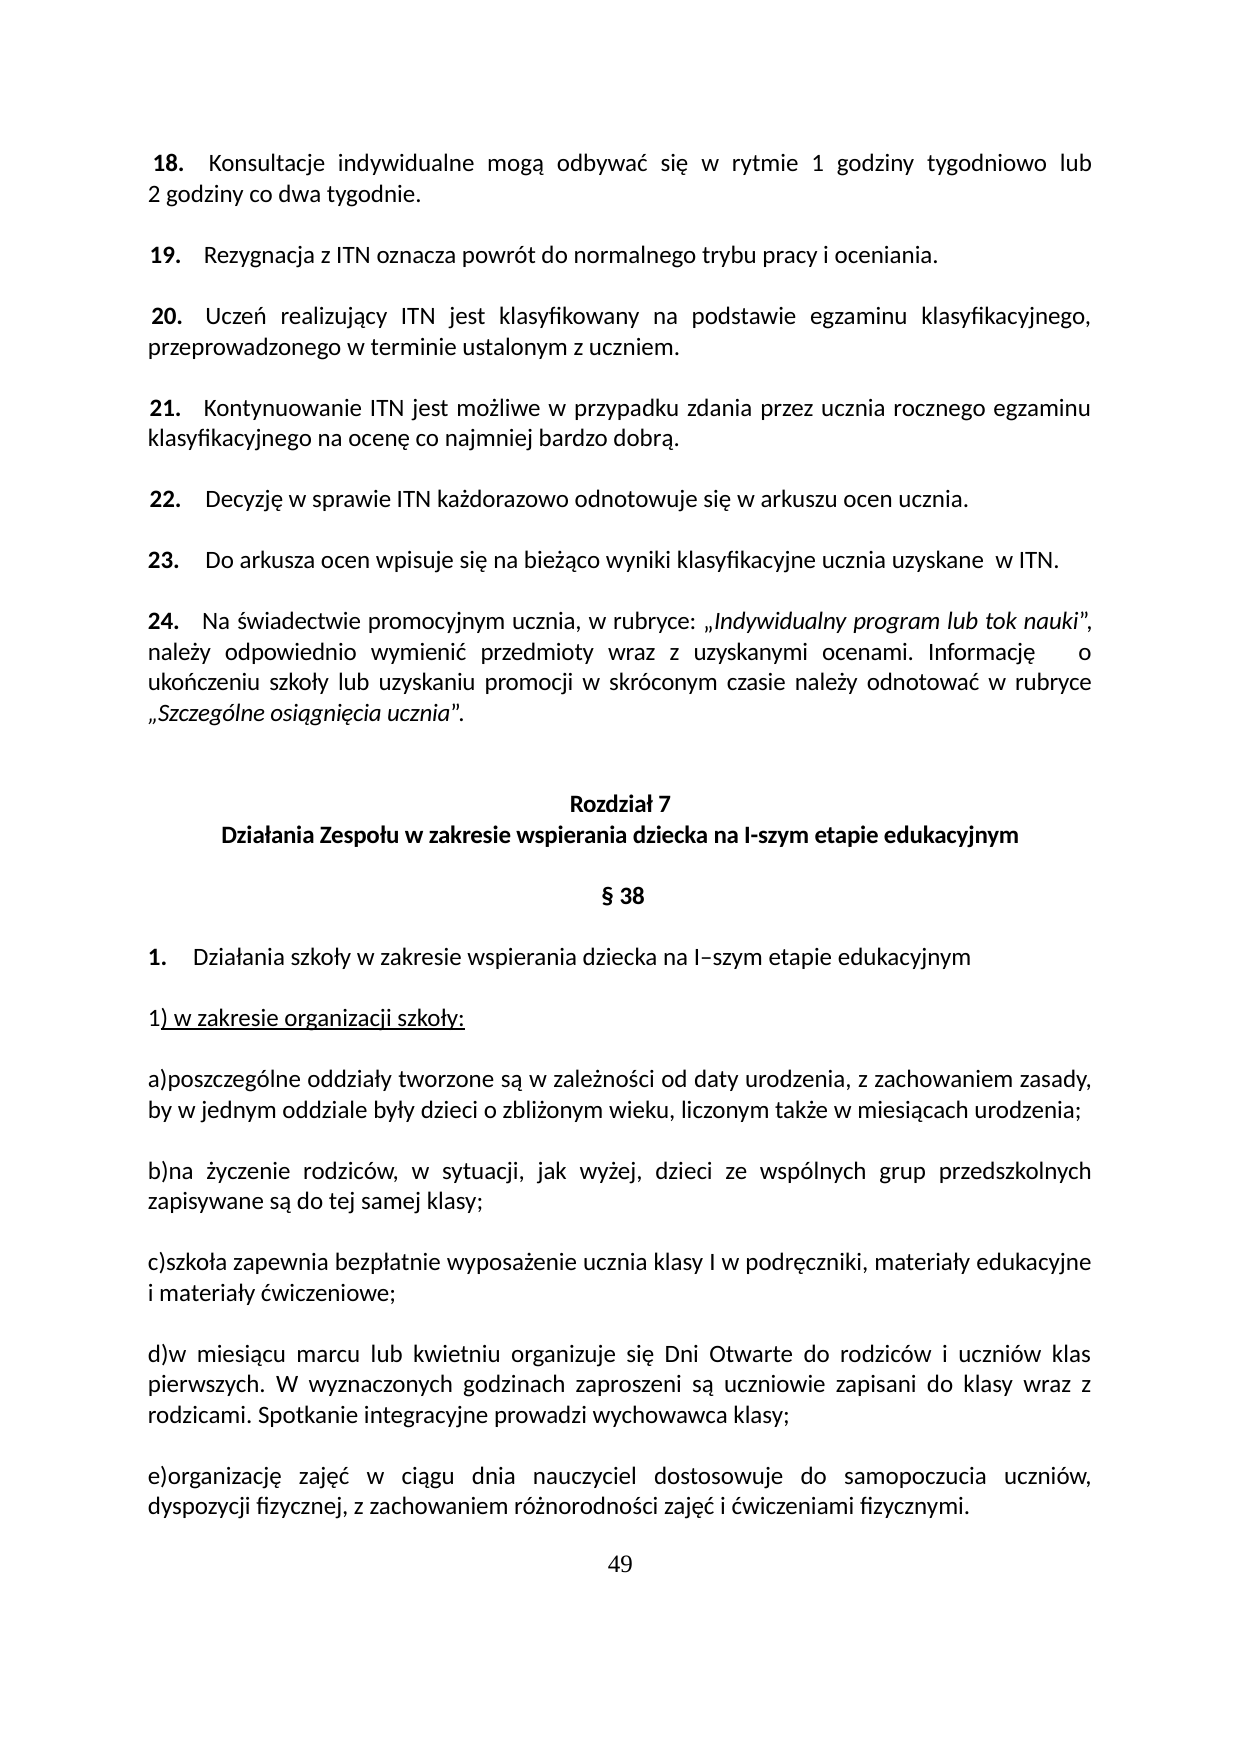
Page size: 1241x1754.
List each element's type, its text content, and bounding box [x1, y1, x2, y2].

text 1. Działania szkoły w zakresie wspierania dziecka na I–szym etapie edukacyjnym [148, 941, 1093, 972]
text 18. Konsultacje indywidualne mogą odbywać się w rytmie 1 godziny tygodniowo lub 2 godziny co dwa tygodnie. [148, 148, 1093, 209]
text 22. Decyzję w sprawie ITN każdorazowo odnotowuje się w arkuszu ocen ucznia. [148, 483, 1093, 514]
list szkoła zapewnia bezpłatnie wyposażenie ucznia klasy I w podręczniki, materiały edukacyjne i materiały ćwiczeniowe; [148, 1246, 1093, 1307]
text Działania Zespołu w zakresie wspierania dziecka na I-szym etapie edukacyjnym [148, 819, 1093, 849]
text 21. Kontynuowanie ITN jest możliwe w przypadku zdania przez ucznia rocznego egzaminu klasyfikacyjnego na ocenę co najmniej bardzo dobrą. [148, 392, 1093, 453]
list na życzenie rodziców, w sytuacji, jak wyżej, dzieci ze wspólnych grup przedszkolnych zapisywane są do tej samej klasy; [148, 1155, 1093, 1216]
text 20. Uczeń realizujący ITN jest klasyfikowany na podstawie egzaminu klasyfikacyjnego, przeprowadzonego w terminie ustalonym z uczniem. [148, 300, 1093, 361]
text 24. Na świadectwie promocyjnym ucznia, w rubryce: „Indywidualny program lub tok nauki”, należy odpowiednio wymienić przedmioty wraz z uzyskanymi ocenami. Informację o ukończeniu szkoły lub uzyskaniu promocji w skróconym czasie należy odnotować w rubryce „Szczególne osiągnięcia ucznia”. [148, 605, 1093, 727]
list w miesiącu marcu lub kwietniu organizuje się Dni Otwarte do rodziców i uczniów klas pierwszych. W wyznaczonych godzinach zaproszeni są uczniowie zapisani do klasy wraz z rodzicami. Spotkanie integracyjne prowadzi wychowawca klasy; [148, 1338, 1093, 1429]
list poszczególne oddziały tworzone są w zależności od daty urodzenia, z zachowaniem zasady, by w jednym oddziale były dzieci o zbliżonym wieku, liczonym także w miesiącach urodzenia; [148, 1063, 1093, 1124]
text § 38 [148, 880, 1093, 911]
text 1) w zakresie organizacji szkoły: [148, 1002, 1093, 1033]
text 23. Do arkusza ocen wpisuje się na bieżąco wyniki klasyfikacyjne ucznia uzyskane w ITN. [148, 544, 1093, 575]
text 19. Rezygnacja z ITN oznacza powrót do normalnego trybu pracy i oceniania. [148, 239, 1093, 270]
list organizację zajęć w ciągu dnia nauczyciel dostosowuje do samopoczucia uczniów, dyspozycji fizycznej, z zachowaniem różnorodności zajęć i ćwiczeniami fizycznymi. [148, 1460, 1093, 1521]
text Rozdział 7 [148, 788, 1093, 819]
